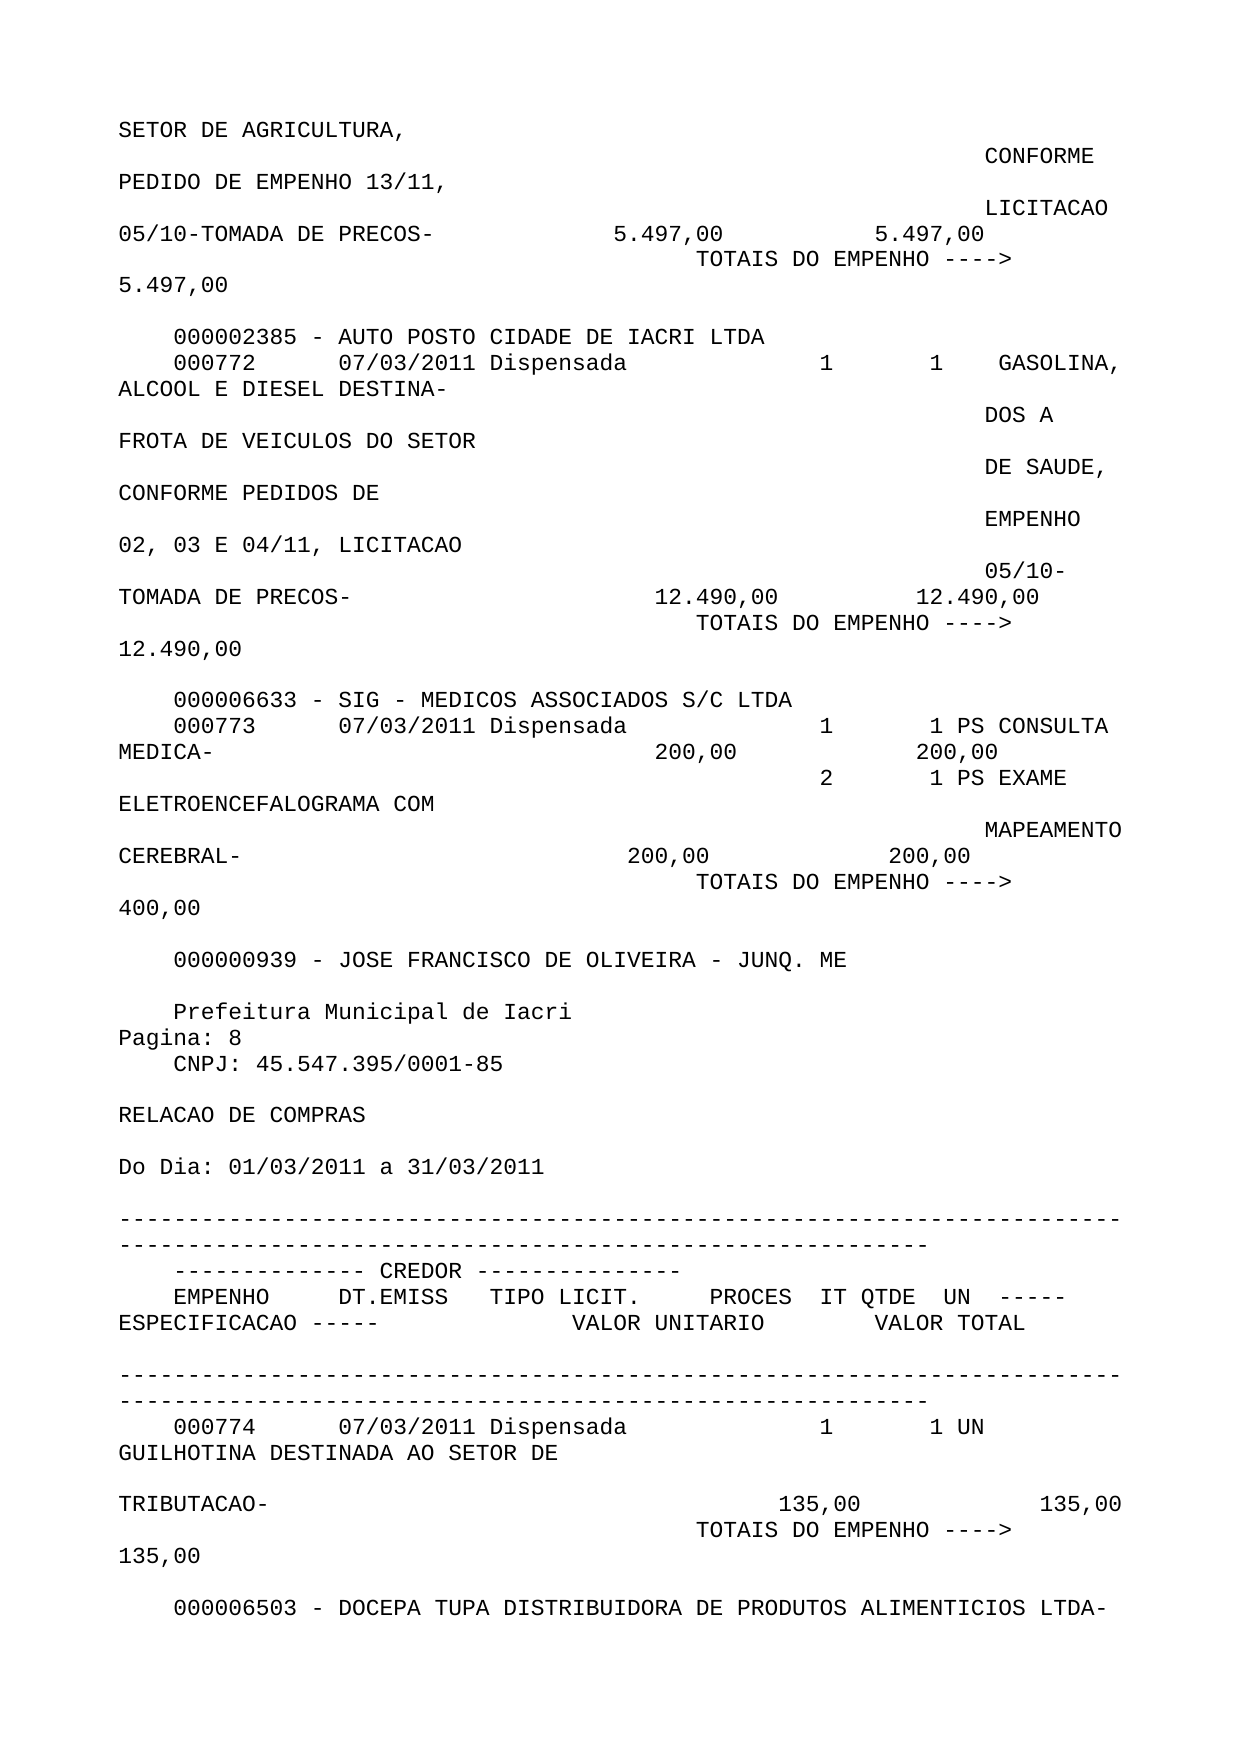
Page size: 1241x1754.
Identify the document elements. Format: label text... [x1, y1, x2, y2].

text 000000939 - JOSE FRANCISCO DE OLIVEIRA - JUNQ. ME [118, 948, 1122, 974]
text 000774 07/03/2011 Dispensada 1 1 UN GUILHOTINA DESTINADA AO SETOR DE [118, 1415, 1122, 1467]
text Do Dia: 01/03/2011 a 31/03/2011 [118, 1130, 1122, 1182]
text 000773 07/03/2011 Dispensada 1 1 PS CONSULTA MEDICA- 200,00 200,00 [118, 715, 1122, 767]
text TOTAIS DO EMPENHO ----> 400,00 [118, 870, 1122, 922]
text DOS A FROTA DE VEICULOS DO SETOR [118, 403, 1122, 455]
text LICITACAO 05/10-TOMADA DE PRECOS- 5.497,00 5.497,00 [118, 196, 1122, 248]
text Prefeitura Municipal de Iacri Pagina: 8 [118, 1000, 1122, 1052]
text SETOR DE AGRICULTURA, [118, 118, 1122, 144]
text CONFORME PEDIDO DE EMPENHO 13/11, [118, 144, 1122, 196]
text TOTAIS DO EMPENHO ----> 5.497,00 [118, 248, 1122, 300]
text EMPENHO DT.EMISS TIPO LICIT. PROCES IT QTDE UN ----- ESPECIFICACAO ----- VALOR UNITARIO VALOR TOTAL [118, 1285, 1122, 1337]
text 000006503 - DOCEPA TUPA DISTRIBUIDORA DE PRODUTOS ALIMENTICIOS LTDA- [118, 1597, 1122, 1622]
text EMPENHO 02, 03 E 04/11, LICITACAO [118, 507, 1122, 559]
text ------------------------------------------------------------------------------------------------------------------------------------ [118, 1182, 1122, 1259]
text TRIBUTACAO- 135,00 135,00 [118, 1467, 1122, 1519]
text 000772 07/03/2011 Dispensada 1 1 GASOLINA, ALCOOL E DIESEL DESTINA- [118, 352, 1122, 403]
text 000006633 - SIG - MEDICOS ASSOCIADOS S/C LTDA [118, 689, 1122, 715]
text DE SAUDE, CONFORME PEDIDOS DE [118, 455, 1122, 507]
text MAPEAMENTO CEREBRAL- 200,00 200,00 [118, 818, 1122, 870]
text CNPJ: 45.547.395/0001-85 [118, 1052, 1122, 1078]
text 05/10-TOMADA DE PRECOS- 12.490,00 12.490,00 [118, 559, 1122, 611]
text -------------- CREDOR --------------- [118, 1259, 1122, 1285]
text TOTAIS DO EMPENHO ----> 12.490,00 [118, 611, 1122, 663]
text RELACAO DE COMPRAS [118, 1078, 1122, 1130]
text ------------------------------------------------------------------------------------------------------------------------------------ [118, 1337, 1122, 1415]
text 000002385 - AUTO POSTO CIDADE DE IACRI LTDA [118, 326, 1122, 352]
text TOTAIS DO EMPENHO ----> 135,00 [118, 1519, 1122, 1571]
text 2 1 PS EXAME ELETROENCEFALOGRAMA COM [118, 767, 1122, 818]
